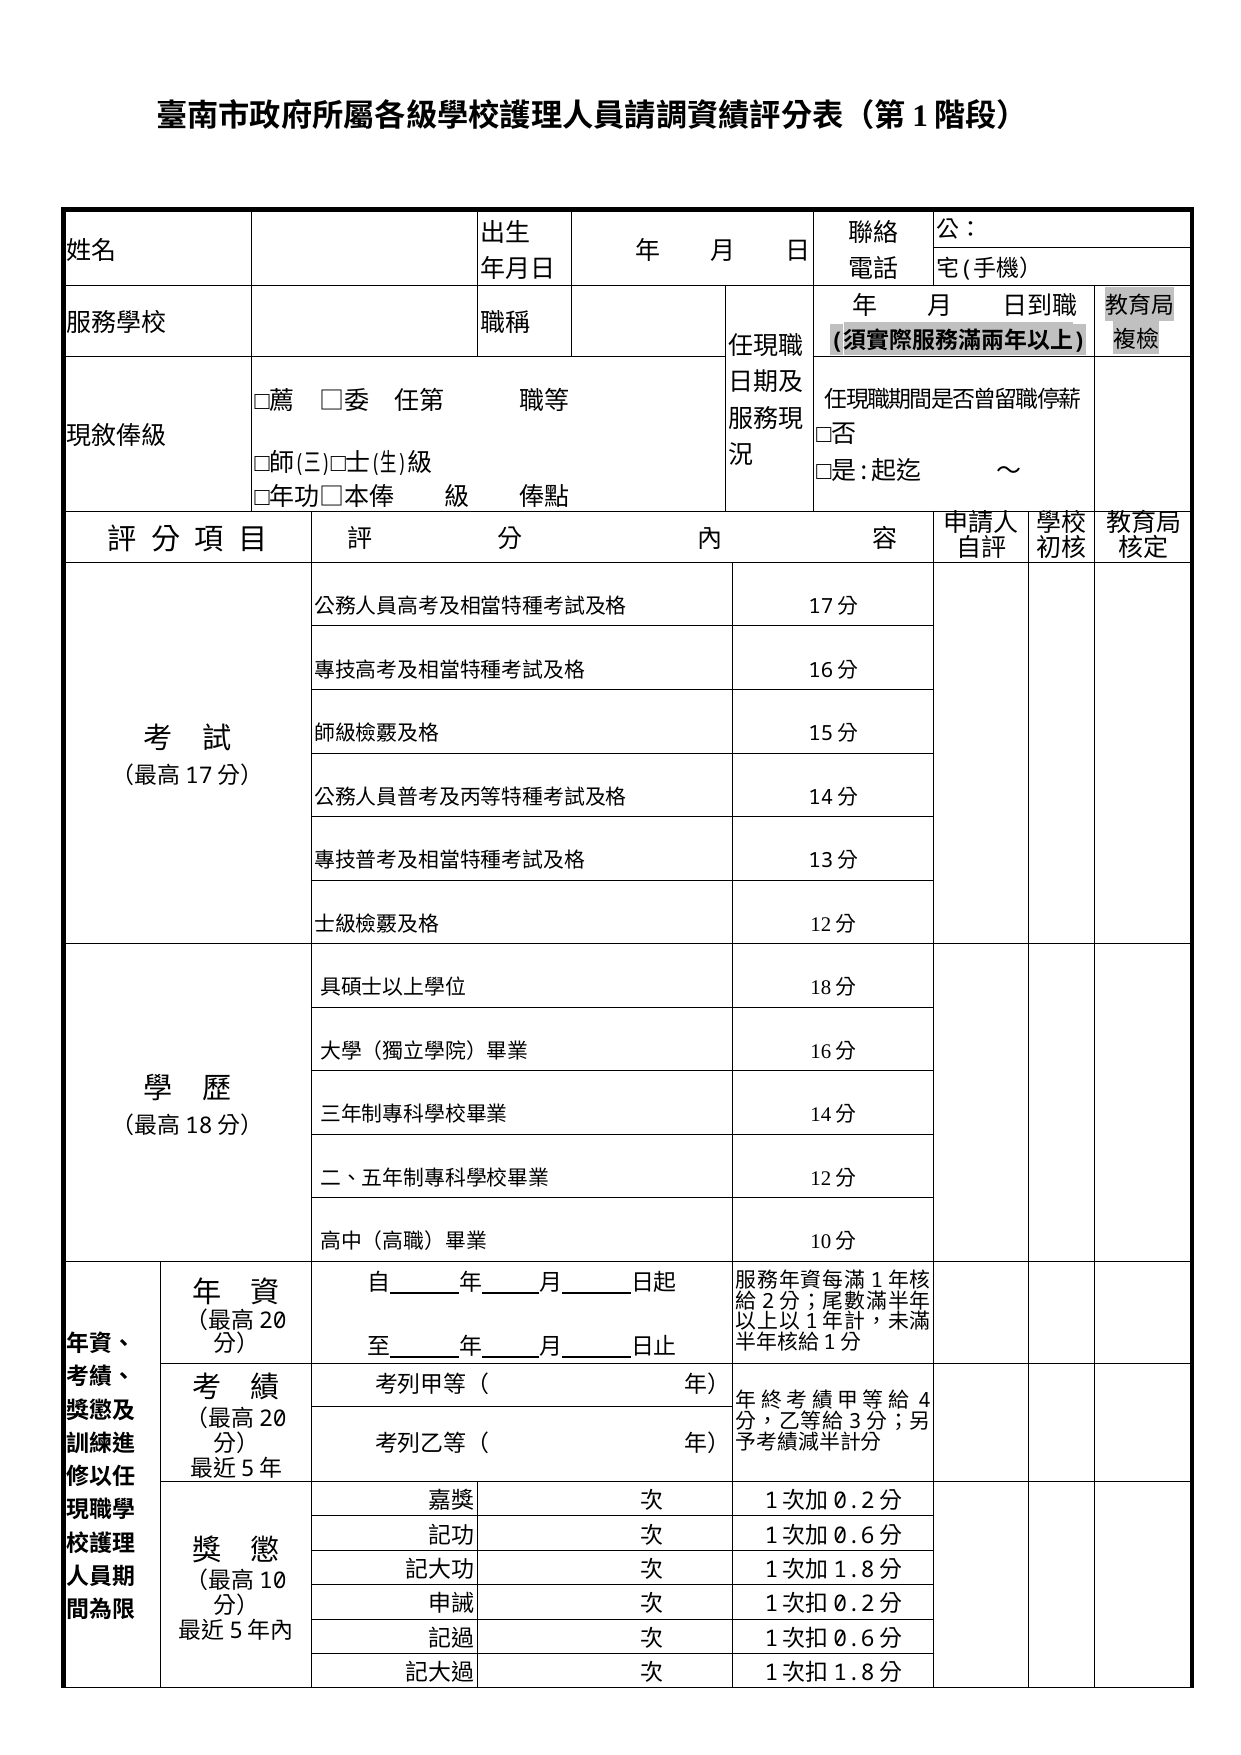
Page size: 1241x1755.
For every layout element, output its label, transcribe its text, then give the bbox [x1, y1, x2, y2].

table_cell 次 [478, 1551, 732, 1584]
table_header 年 月 日 [572, 212, 813, 284]
table_cell [934, 563, 1028, 943]
table_cell 士級檢覈及格 [312, 881, 732, 943]
table_cell 年 資 （最高20分） [161, 1262, 311, 1363]
table_cell 自 年 月 日起 至 年 月 日止 [312, 1262, 732, 1363]
table_cell 教育局複檢 [1095, 286, 1190, 356]
table_cell 記大過 [312, 1654, 477, 1687]
table_cell [572, 286, 725, 356]
table_cell [934, 1262, 1028, 1363]
table_header 姓名 [66, 212, 251, 284]
table_cell 次 [478, 1585, 732, 1618]
table_cell 年資、考績、獎懲及訓練進修以任現職學校護理人員期間為限 [66, 1262, 160, 1687]
table_cell 記大功 [312, 1551, 477, 1584]
table_cell [1095, 1482, 1190, 1687]
table_cell 13分 [733, 817, 933, 879]
table_cell 評 分 項 目 [66, 512, 311, 562]
table_cell 任現職期間是否曾留職停薪 □否 □是:起迄 ～ [814, 357, 1094, 511]
table_cell 14分 [733, 1071, 933, 1134]
table_cell 宅(手機） [934, 248, 1190, 284]
table_cell 考列乙等（ 年） [312, 1407, 732, 1481]
table_cell 1次扣0.6分 [733, 1620, 933, 1653]
table_cell 公務人員普考及丙等特種考試及格 [312, 754, 732, 816]
table_cell □薦 □委 任第 職等 □師(三)□士(生)級 □年功□本俸 級 俸點 [252, 357, 725, 511]
table_cell 次 [478, 1654, 732, 1687]
table_cell [1095, 1262, 1190, 1363]
table_cell 現敘俸級 [66, 357, 251, 511]
table_cell 年 月 日到職 (須實際服務滿兩年以上) [814, 286, 1094, 356]
table_cell 申誡 [312, 1585, 477, 1618]
table_cell 次 [478, 1620, 732, 1653]
table_cell 16分 [733, 626, 933, 689]
table_cell 1次加1.8分 [733, 1551, 933, 1584]
table_cell 學 歷 （最高18分） [66, 944, 311, 1261]
table_cell 申請人 自評 [934, 512, 1028, 562]
table_cell 考列甲等（ 年） [312, 1364, 732, 1406]
table_cell 記過 [312, 1620, 477, 1653]
table_cell [1095, 1364, 1190, 1481]
table_header 公： [934, 212, 1190, 247]
table_cell 12分 [733, 1135, 933, 1197]
table_cell 獎 懲 （最高10分） 最近5年內 [161, 1482, 311, 1687]
table_cell 15分 [733, 690, 933, 752]
table_cell 具碩士以上學位 [312, 944, 732, 1007]
table_cell 專技普考及相當特種考試及格 [312, 817, 732, 879]
table_cell 任現職日期及服務現況 [726, 286, 813, 511]
table_cell 職稱 [478, 286, 571, 356]
table_cell 次 [478, 1516, 732, 1550]
table_cell 二、五年制專科學校畢業 [312, 1135, 732, 1197]
table_cell 公務人員高考及相當特種考試及格 [312, 563, 732, 625]
table_cell 10分 [733, 1198, 933, 1261]
text 臺南市政府所屬各級學校護理人員請調資績評分表（第1階段） [156, 90, 1145, 135]
table_cell [1095, 944, 1190, 1261]
table_cell 1次扣1.8分 [733, 1654, 933, 1687]
table_cell 14分 [733, 754, 933, 816]
table_header [252, 212, 477, 284]
table_cell 1次扣0.2分 [733, 1585, 933, 1618]
table_cell 師級檢覈及格 [312, 690, 732, 752]
table_cell 次 [478, 1482, 732, 1515]
table_cell 嘉獎 [312, 1482, 477, 1515]
table_cell 18分 [733, 944, 933, 1007]
table_cell 服務學校 [66, 286, 251, 356]
table_cell [1095, 357, 1190, 511]
table_cell 大學（獨立學院）畢業 [312, 1008, 732, 1070]
table_cell 1次加0.6分 [733, 1516, 933, 1550]
table_cell 考 績 （最高20分） 最近5年 [161, 1364, 311, 1481]
table_cell [934, 1482, 1028, 1687]
table_cell 記功 [312, 1516, 477, 1550]
table_cell 教育局 核定 [1095, 512, 1190, 562]
table_cell [252, 286, 477, 356]
table_cell [1095, 563, 1190, 943]
table_cell [1029, 1364, 1094, 1481]
table_cell [934, 944, 1028, 1261]
table_cell [1029, 1482, 1094, 1687]
table_cell 專技高考及相當特種考試及格 [312, 626, 732, 689]
table_cell 學校 初核 [1029, 512, 1094, 562]
table_cell 評 分 內 容 [312, 512, 933, 562]
table_header 聯絡 電話 [814, 212, 933, 284]
table_cell 17分 [733, 563, 933, 625]
table_cell [1029, 563, 1094, 943]
table_cell 高中（高職）畢業 [312, 1198, 732, 1261]
table_cell 年終考績甲等給4分，乙等給3分；另予考績減半計分 [733, 1364, 933, 1481]
table_cell 12分 [733, 881, 933, 943]
table_cell [934, 1364, 1028, 1481]
table_cell 1次加0.2分 [733, 1482, 933, 1515]
table_cell 16分 [733, 1008, 933, 1070]
table_cell 服務年資每滿1年核給2分；尾數滿半年以上以1年計，未滿半年核給1分 [733, 1262, 933, 1363]
table_cell 三年制專科學校畢業 [312, 1071, 732, 1134]
table_header 出生 年月日 [478, 212, 571, 284]
table_cell [1029, 944, 1094, 1261]
table_cell [1029, 1262, 1094, 1363]
table_cell 考 試 （最高17分） [66, 563, 311, 943]
